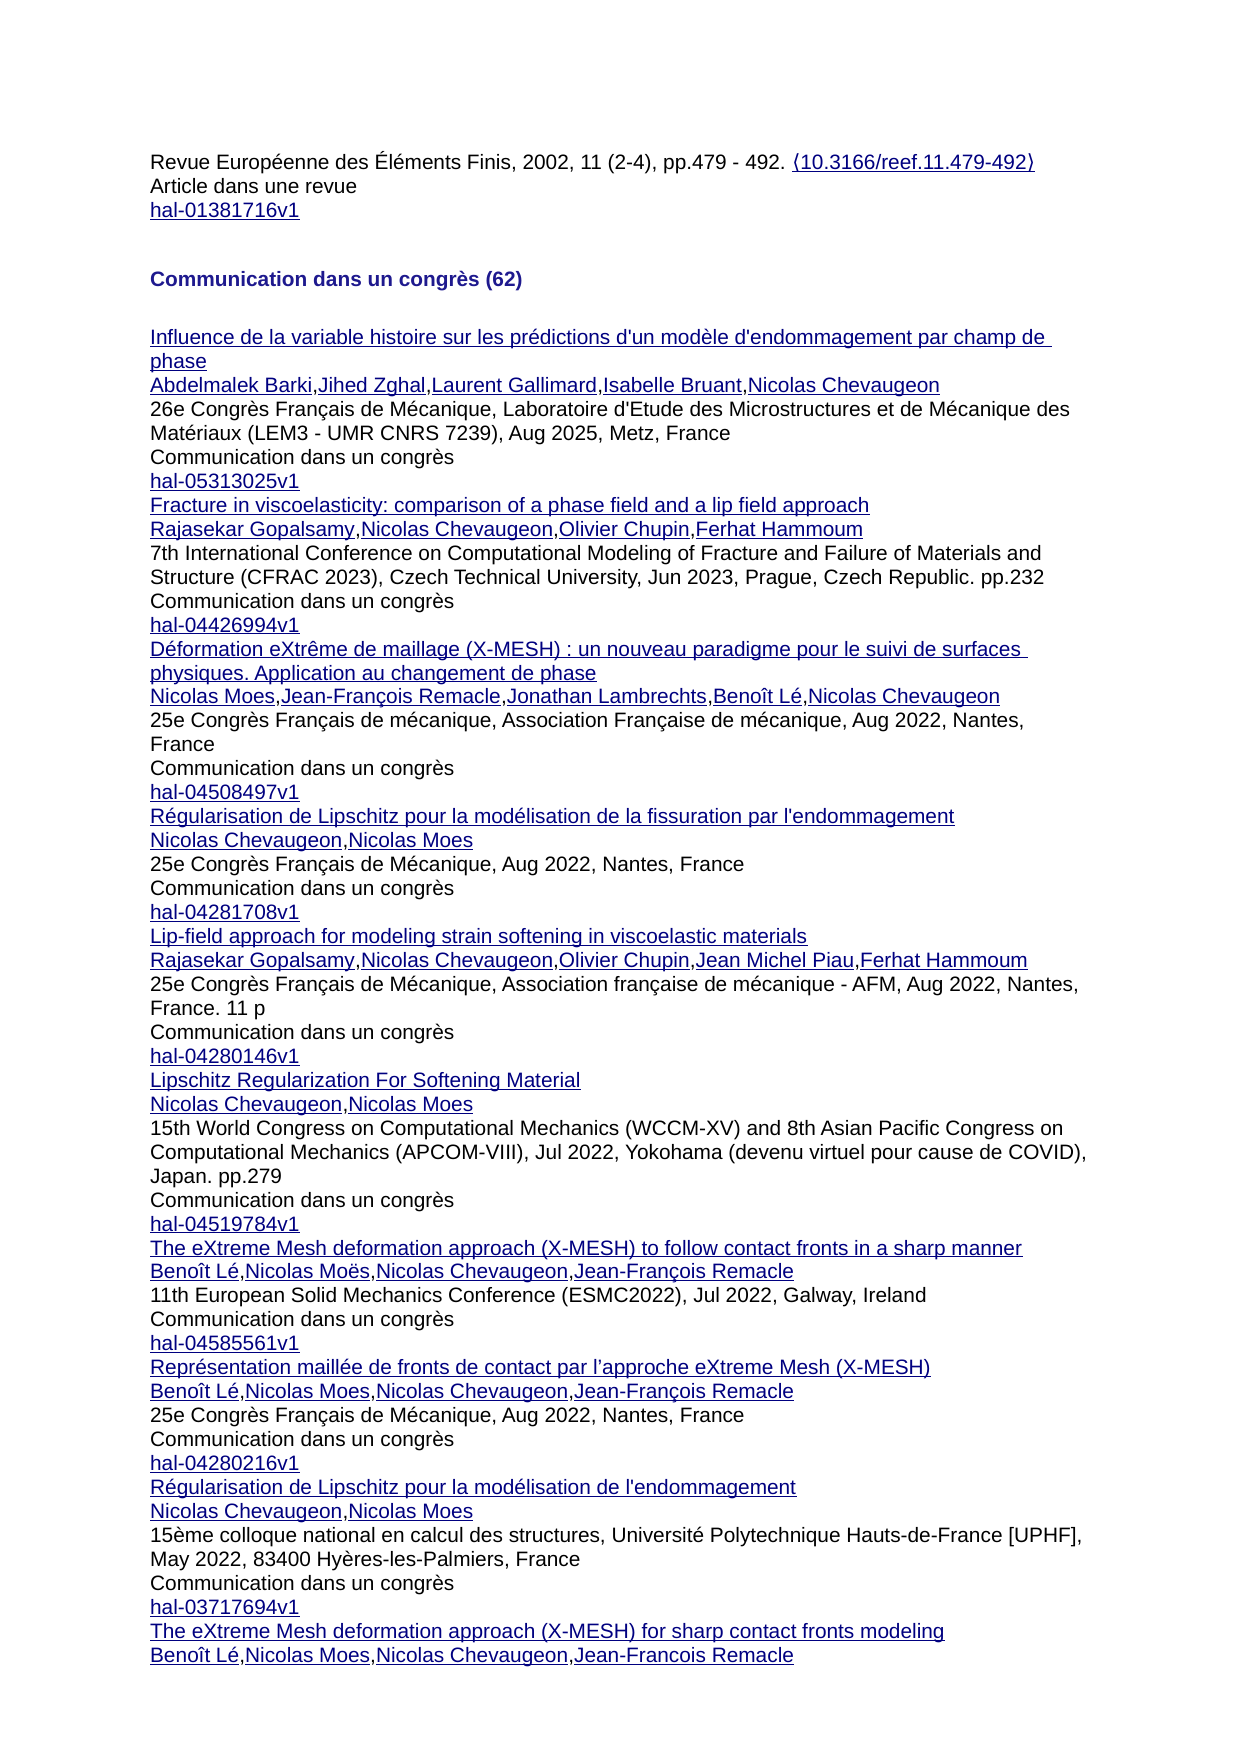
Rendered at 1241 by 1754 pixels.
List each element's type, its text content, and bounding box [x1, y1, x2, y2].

table_cell Lip-field approach for modeling strain softening in viscoelastic materials Rajasekar Gopalsamy,Nicolas Chevaugeon,Olivier Chupin,Jean Michel Piau,Ferhat Hammoum 25e Congrès Français de Mécanique, Association française de mécanique - AFM, Aug 2022, Nantes, France. 11 p Communication dans un congrès hal-04280146v1 [150, 924, 1090, 1068]
table_cell Régularisation de Lipschitz pour la modélisation de la fissuration par l'endommagement Nicolas Chevaugeon,Nicolas Moes 25e Congrès Français de Mécanique, Aug 2022, Nantes, France Communication dans un congrès hal-04281708v1 [150, 804, 1090, 924]
table_cell Fracture in viscoelasticity: comparison of a phase field and a lip field approach Rajasekar Gopalsamy,Nicolas Chevaugeon,Olivier Chupin,Ferhat Hammoum 7th International Conference on Computational Modeling of Fracture and Failure of Materials and Structure (CFRAC 2023), Czech Technical University, Jun 2023, Prague, Czech Republic. pp.232 Communication dans un congrès hal-04426994v1 [150, 493, 1090, 636]
table_cell Déformation eXtrême de maillage (X-MESH) : un nouveau paradigme pour le suivi de surfaces physiques. Application au changement de phase Nicolas Moes,Jean-François Remacle,Jonathan Lambrechts,Benoît Lé,Nicolas Chevaugeon 25e Congrès Français de mécanique, Association Française de mécanique, Aug 2022, Nantes, France Communication dans un congrès hal-04508497v1 [150, 636, 1090, 804]
table_cell Lipschitz Regularization For Softening Material Nicolas Chevaugeon,Nicolas Moes 15th World Congress on Computational Mechanics (WCCM-XV) and 8th Asian Pacific Congress on Computational Mechanics (APCOM-VIII), Jul 2022, Yokohama (devenu virtuel pour cause de COVID), Japan. pp.279 Communication dans un congrès hal-04519784v1 [150, 1068, 1090, 1235]
table_cell The eXtreme Mesh deformation approach (X-MESH) for sharp contact fronts modeling Benoît Lé,Nicolas Moes,Nicolas Chevaugeon,Jean-Francois Remacle [150, 1619, 1090, 1667]
table_cell Régularisation de Lipschitz pour la modélisation de l'endommagement Nicolas Chevaugeon,Nicolas Moes 15ème colloque national en calcul des structures, Université Polytechnique Hauts-de-France [UPHF], May 2022, 83400 Hyères-les-Palmiers, France Communication dans un congrès hal-03717694v1 [150, 1475, 1090, 1619]
subtitle Communication dans un congrès (62) [150, 267, 1090, 291]
table_cell Revue Européenne des Éléments Finis, 2002, 11 (2-4), pp.479 - 492. ⟨10.3166/reef.11.479-492⟩ Article dans une revue hal-01381716v1 [150, 150, 1090, 222]
table_header Influence de la variable histoire sur les prédictions d'un modèle d'endommagement par champ de phase Abdelmalek Barki,Jihed Zghal,Laurent Gallimard,Isabelle Bruant,Nicolas Chevaugeon 26e Congrès Français de Mécanique, Laboratoire d'Etude des Microstructures et de Mécanique des Matériaux (LEM3 - UMR CNRS 7239), Aug 2025, Metz, France Communication dans un congrès hal-05313025v1 [150, 325, 1090, 493]
table_cell The eXtreme Mesh deformation approach (X-MESH) to follow contact fronts in a sharp manner Benoît Lé,Nicolas Moës,Nicolas Chevaugeon,Jean-François Remacle 11th European Solid Mechanics Conference (ESMC2022), Jul 2022, Galway, Ireland Communication dans un congrès hal-04585561v1 [150, 1235, 1090, 1355]
table_cell Représentation maillée de fronts de contact par l’approche eXtreme Mesh (X-MESH) Benoît Lé,Nicolas Moes,Nicolas Chevaugeon,Jean-François Remacle 25e Congrès Français de Mécanique, Aug 2022, Nantes, France Communication dans un congrès hal-04280216v1 [150, 1355, 1090, 1475]
